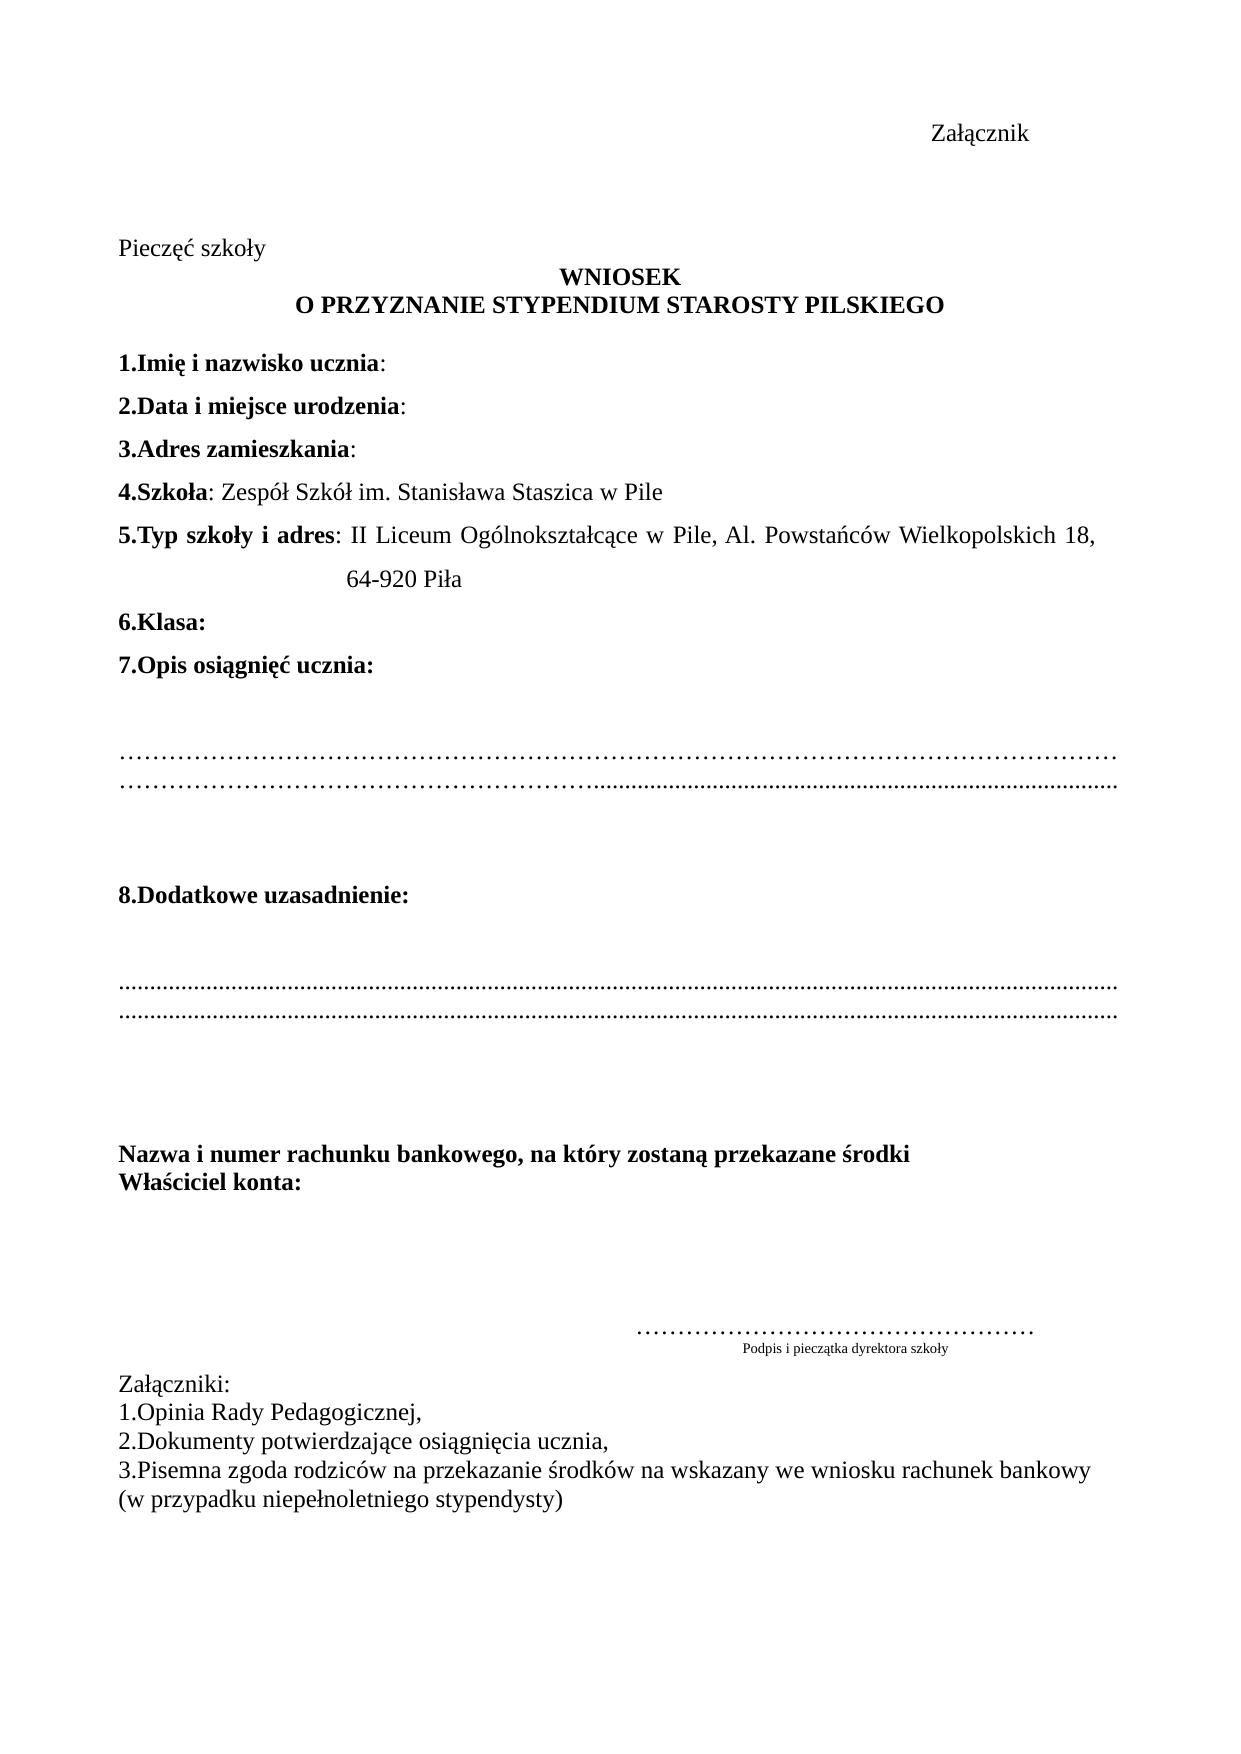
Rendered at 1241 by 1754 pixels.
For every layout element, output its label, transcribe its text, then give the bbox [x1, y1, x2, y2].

text 6.Klasa: [118, 607, 1122, 636]
text O PRZYZNANIE STYPENDIUM STAROSTY PILSKIEGO [118, 291, 1122, 319]
text 5.Typ szkoły i adres: II Liceum Ogólnokształcące w Pile, Al. Powstańców Wielkopolskich 18, 64-920 Piła [118, 521, 1122, 592]
text Załączniki: 1.Opinia Rady Pedagogicznej, 2.Dokumenty potwierdzające osiągnięcia ucznia, 3.Pisemna zgoda rodziców na przekazanie środków na wskazany we wniosku rachunek bankowy (w przypadku niepełnoletniego stypendysty) [118, 1369, 1122, 1512]
text ................................................................................................................................................................................................................................................................................................................................ [118, 966, 1122, 1024]
text 7.Opis osiągnięć ucznia: [118, 650, 1122, 679]
text Podpis i pieczątka dyrektora szkoły [118, 1340, 1122, 1369]
text Nazwa i numer rachunku bankowego, na który zostaną przekazane środki [118, 1139, 1122, 1167]
text 3.Adres zamieszkania: [118, 434, 1122, 463]
text WNIOSEK [118, 262, 1122, 291]
text …………………………………………………………………………………………………………………………………………………………….................................................................................... [118, 736, 1122, 794]
text 4.Szkoła: Zespół Szkół im. Stanisława Staszica w Pile [118, 477, 1122, 506]
text Pieczęć szkoły [118, 233, 1122, 262]
text 2.Data i miejsce urodzenia: [118, 391, 1122, 420]
text 1.Imię i nazwisko ucznia: [118, 348, 1122, 377]
text Załącznik [118, 118, 1122, 147]
text Właściciel konta: [118, 1167, 1122, 1196]
text ………………………………………… [118, 1311, 1122, 1340]
text 8.Dodatkowe uzasadnienie: [118, 880, 1122, 909]
